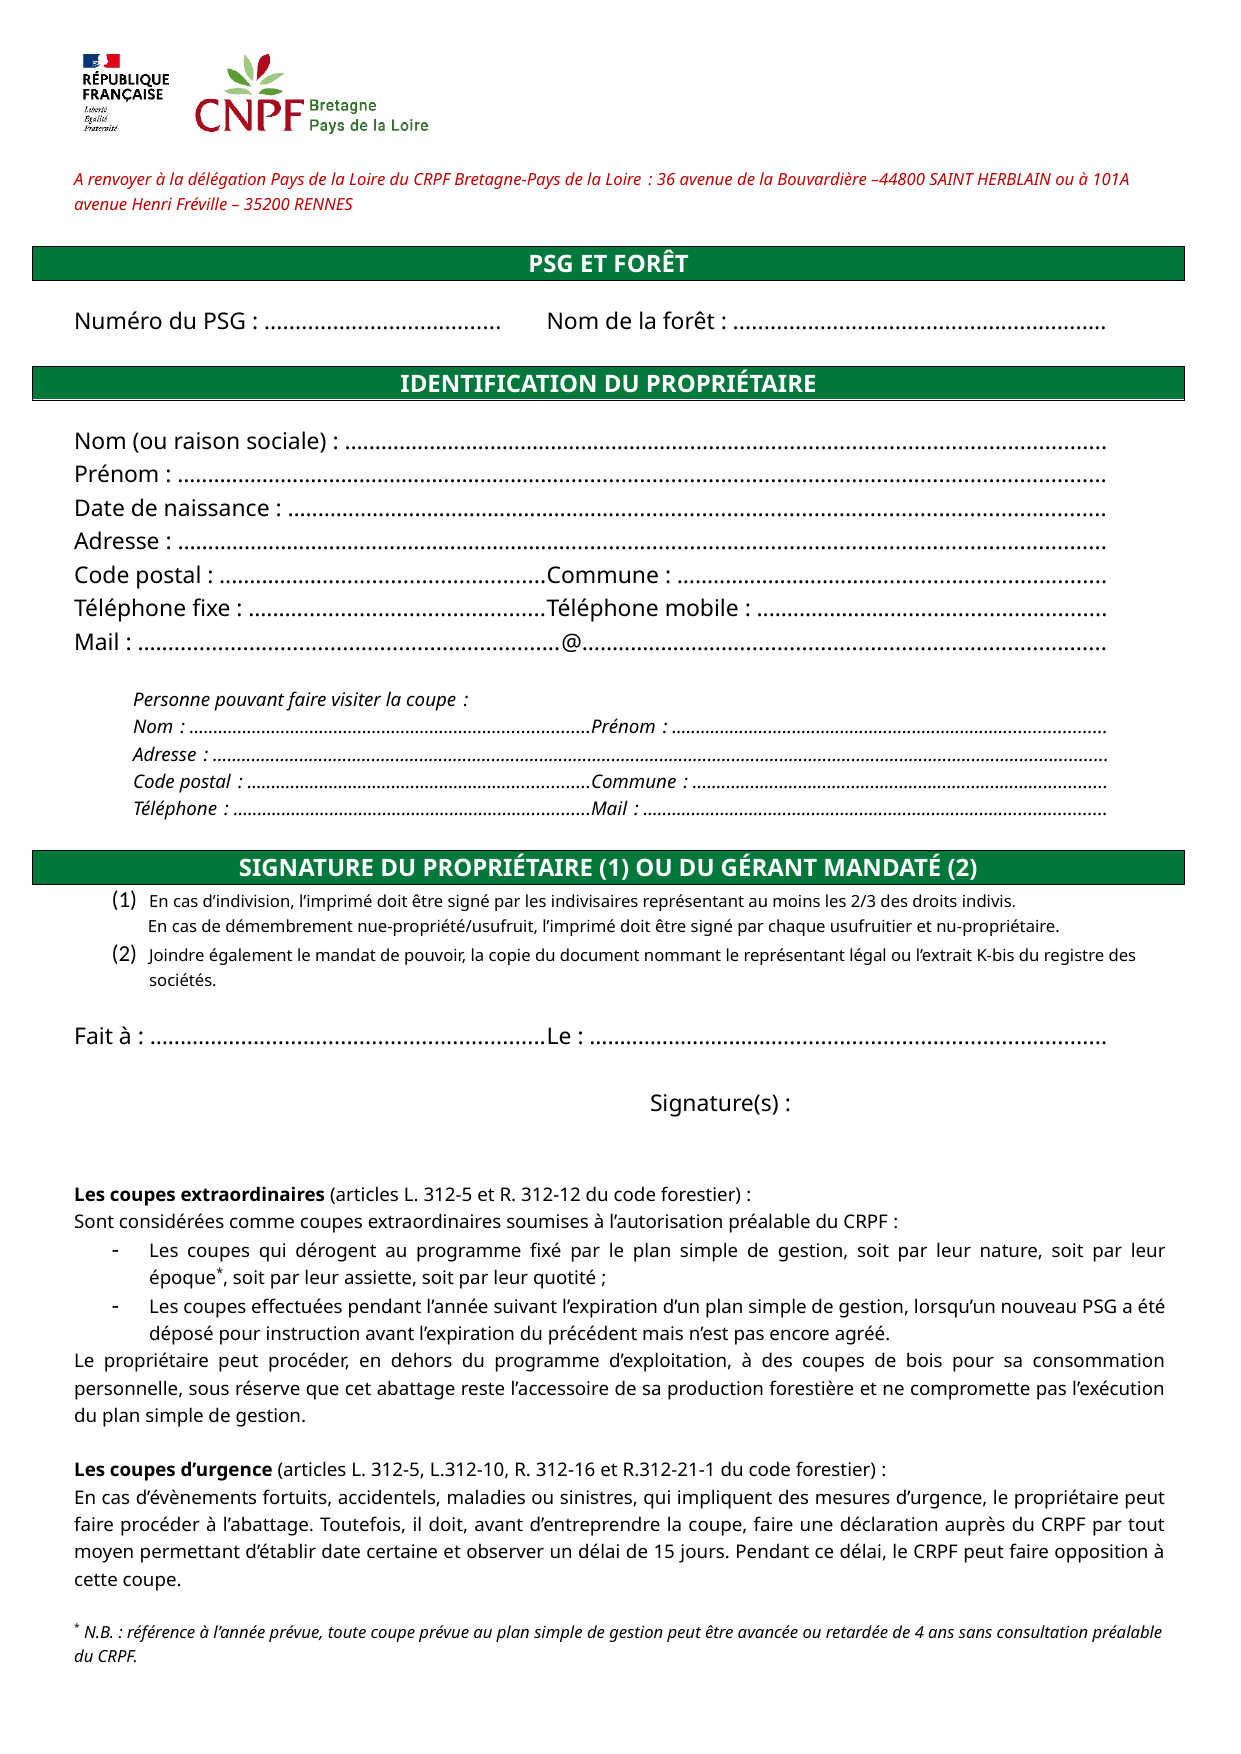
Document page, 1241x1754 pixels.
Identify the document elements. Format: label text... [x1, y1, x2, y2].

text Téléphone fixe : Téléphone mobile : [74, 592, 1167, 623]
list Les coupes effectuées pendant l’année suivant l’expiration d’un plan simple de gestion, lorsqu’un nouveau PSG a été déposé pour instruction avant l’expiration du précédent mais n’est pas encore agréé. [111, 1292, 1167, 1346]
list Les coupes qui dérogent au programme fixé par le plan simple de gestion, soit par leur nature, soit par leur époque*, soit par leur assiette, soit par leur quotité ; [111, 1236, 1167, 1290]
list En cas d’indivision, l’imprimé doit être signé par les indivisaires représentant au moins les 2/3 des droits indivis. [111, 885, 1167, 913]
text Adresse : [74, 525, 1167, 556]
text Signature(s) : [650, 1087, 1167, 1118]
list Joindre également le mandat de pouvoir, la copie du document nommant le représentant légal ou l’extrait K-bis du registre des sociétés. [111, 939, 1167, 991]
text Le propriétaire peut procéder, en dehors du programme d’exploitation, à des coupes de bois pour sa consommation personnelle, sous réserve que cet abattage reste l’accessoire de sa production forestière et ne compromette pas l’exécution du plan simple de gestion. [74, 1347, 1167, 1428]
text Code postal : Commune : [74, 768, 1167, 794]
text Adresse : [74, 741, 1167, 766]
text Mail : @ [74, 626, 1167, 657]
text Nom (ou raison sociale) : [74, 425, 1167, 456]
text Nom : Prénom : [74, 713, 1167, 739]
text * N.B. : référence à l’année prévue, toute coupe prévue au plan simple de gestion peut être avancée ou retardée de 4 ans sans consultation préalable du CRPF. [74, 1620, 1167, 1667]
table_header PSG ET FORÊT [33, 247, 1184, 280]
table_header SIGNATURE DU PROPRIÉTAIRE (1) OU DU GÉRANT MANDATÉ (2) [33, 851, 1184, 884]
text Les coupes extraordinaires (articles L. 312-5 et R. 312-12 du code forestier) : [74, 1181, 1167, 1207]
text Date de naissance : [74, 492, 1167, 523]
text Téléphone : Mail : [74, 795, 1167, 821]
table_header IDENTIFICATION DU PROPRIÉTAIRE [33, 367, 1184, 399]
text Personne pouvant faire visiter la coupe : [74, 686, 1167, 712]
text A renvoyer à la délégation Pays de la Loire du CRPF Bretagne-Pays de la Loire : 36 avenue de la Bouvardière –44800 SAINT HERBLAIN ou à 101A avenue Henri Fréville – 35200 RENNES [74, 168, 1167, 215]
text Prénom : [74, 458, 1167, 489]
text En cas de démembrement nue-propriété/usufruit, l’imprimé doit être signé par chaque usufruitier et nu-propriétaire. [74, 914, 1167, 937]
text Fait à : Le : [74, 1020, 1167, 1051]
text Les coupes d’urgence (articles L. 312-5, L.312-10, R. 312-16 et R.312-21-1 du code forestier) : [74, 1457, 1167, 1482]
text Sont considérées comme coupes extraordinaires soumises à l’autorisation préalable du CRPF : [74, 1208, 1167, 1234]
text En cas d’évènements fortuits, accidentels, maladies ou sinistres, qui impliquent des mesures d’urgence, le propriétaire peut faire procéder à l’abattage. Toutefois, il doit, avant d’entreprendre la coupe, faire une déclaration auprès du CRPF par tout moyen permettant d’établir date certaine et observer un délai de 15 jours. Pendant ce délai, le CRPF peut faire opposition à cette coupe. [74, 1484, 1167, 1591]
text Code postal : Commune : [74, 559, 1167, 590]
text Numéro du PSG : Nom de la forêt : [74, 305, 1167, 336]
